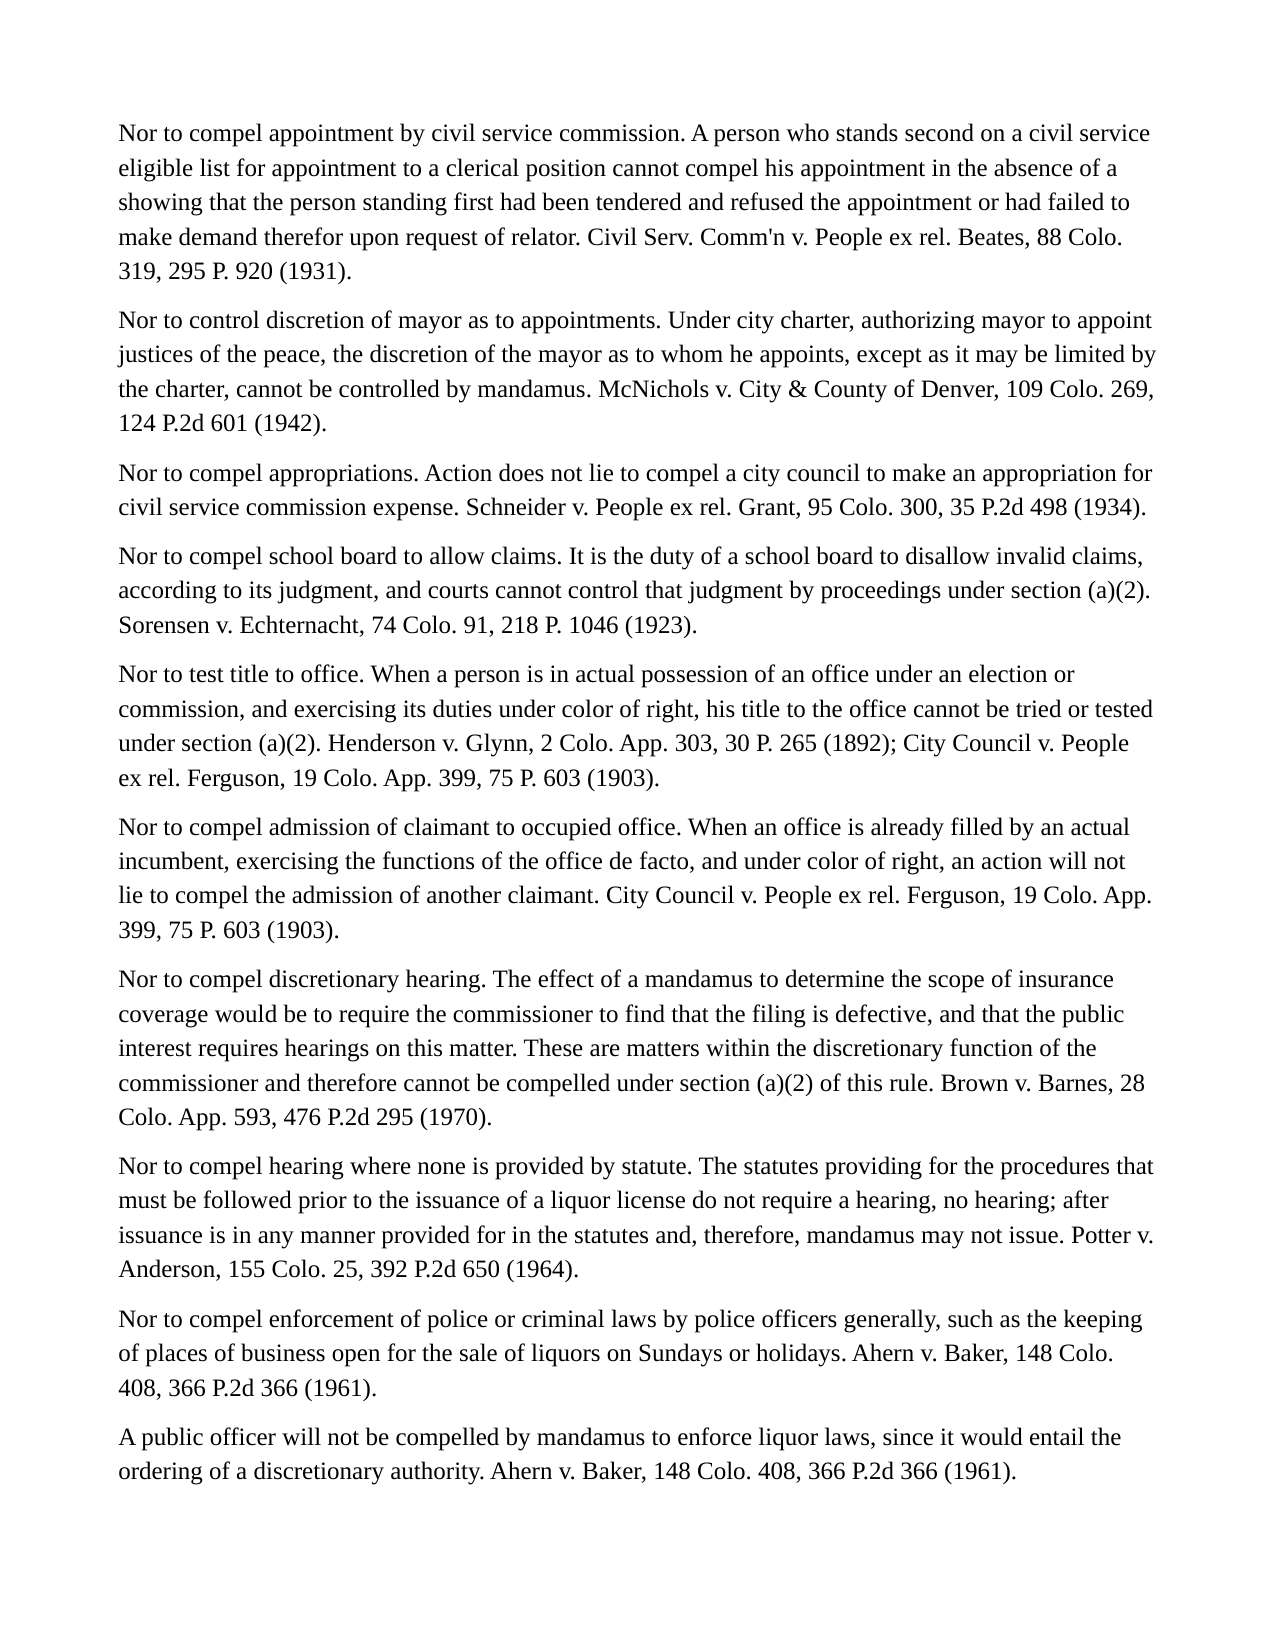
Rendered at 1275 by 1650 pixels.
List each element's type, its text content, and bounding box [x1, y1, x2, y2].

text Nor to compel hearing where none is provided by statute. The statutes providing for the procedures that must be followed prior to the issuance of a liquor license do not require a hearing, no hearing; after issuance is in any manner provided for in the statutes and, therefore, mandamus may not issue. Potter v. Anderson, 155 Colo. 25, 392 P.2d 650 (1964). [118, 1151, 1157, 1283]
text Nor to compel appropriations. Action does not lie to compel a city council to make an appropriation for civil service commission expense. Schneider v. People ex rel. Grant, 95 Colo. 300, 35 P.2d 498 (1934). [118, 458, 1157, 521]
text Nor to compel discretionary hearing. The effect of a mandamus to determine the scope of insurance coverage would be to require the commissioner to find that the filing is defective, and that the public interest requires hearings on this matter. These are matters within the discretionary function of the commissioner and therefore cannot be compelled under section (a)(2) of this rule. Brown v. Barnes, 28 Colo. App. 593, 476 P.2d 295 (1970). [118, 964, 1157, 1131]
text Nor to compel school board to allow claims. It is the duty of a school board to disallow invalid claims, according to its judgment, and courts cannot control that judgment by proceedings under section (a)(2). Sorensen v. Echternacht, 74 Colo. 91, 218 P. 1046 (1923). [118, 541, 1157, 639]
text A public officer will not be compelled by mandamus to enforce liquor laws, since it would entail the ordering of a discretionary authority. Ahern v. Baker, 148 Colo. 408, 366 P.2d 366 (1961). [118, 1422, 1157, 1485]
text Nor to compel enforcement of police or criminal laws by police officers generally, such as the keeping of places of business open for the sale of liquors on Sundays or holidays. Ahern v. Baker, 148 Colo. 408, 366 P.2d 366 (1961). [118, 1304, 1157, 1401]
text Nor to test title to office. When a person is in actual possession of an office under an election or commission, and exercising its duties under color of right, his title to the office cannot be tried or tested under section (a)(2). Henderson v. Glynn, 2 Colo. App. 303, 30 P. 265 (1892); City Council v. People ex rel. Ferguson, 19 Colo. App. 399, 75 P. 603 (1903). [118, 659, 1157, 791]
text Nor to compel appointment by civil service commission. A person who stands second on a civil service eligible list for appointment to a clerical position cannot compel his appointment in the absence of a showing that the person standing first had been tendered and refused the appointment or had failed to make demand therefor upon request of relator. Civil Serv. Comm'n v. People ex rel. Beates, 88 Colo. 319, 295 P. 920 (1931). [118, 118, 1157, 285]
text Nor to compel admission of claimant to occupied office. When an office is already filled by an actual incumbent, exercising the functions of the office de facto, and under color of right, an action will not lie to compel the admission of another claimant. City Council v. People ex rel. Ferguson, 19 Colo. App. 399, 75 P. 603 (1903). [118, 812, 1157, 944]
text Nor to control discretion of mayor as to appointments. Under city charter, authorizing mayor to appoint justices of the peace, the discretion of the mayor as to whom he appoints, except as it may be limited by the charter, cannot be controlled by mandamus. McNichols v. City & County of Denver, 109 Colo. 269, 124 P.2d 601 (1942). [118, 305, 1157, 437]
